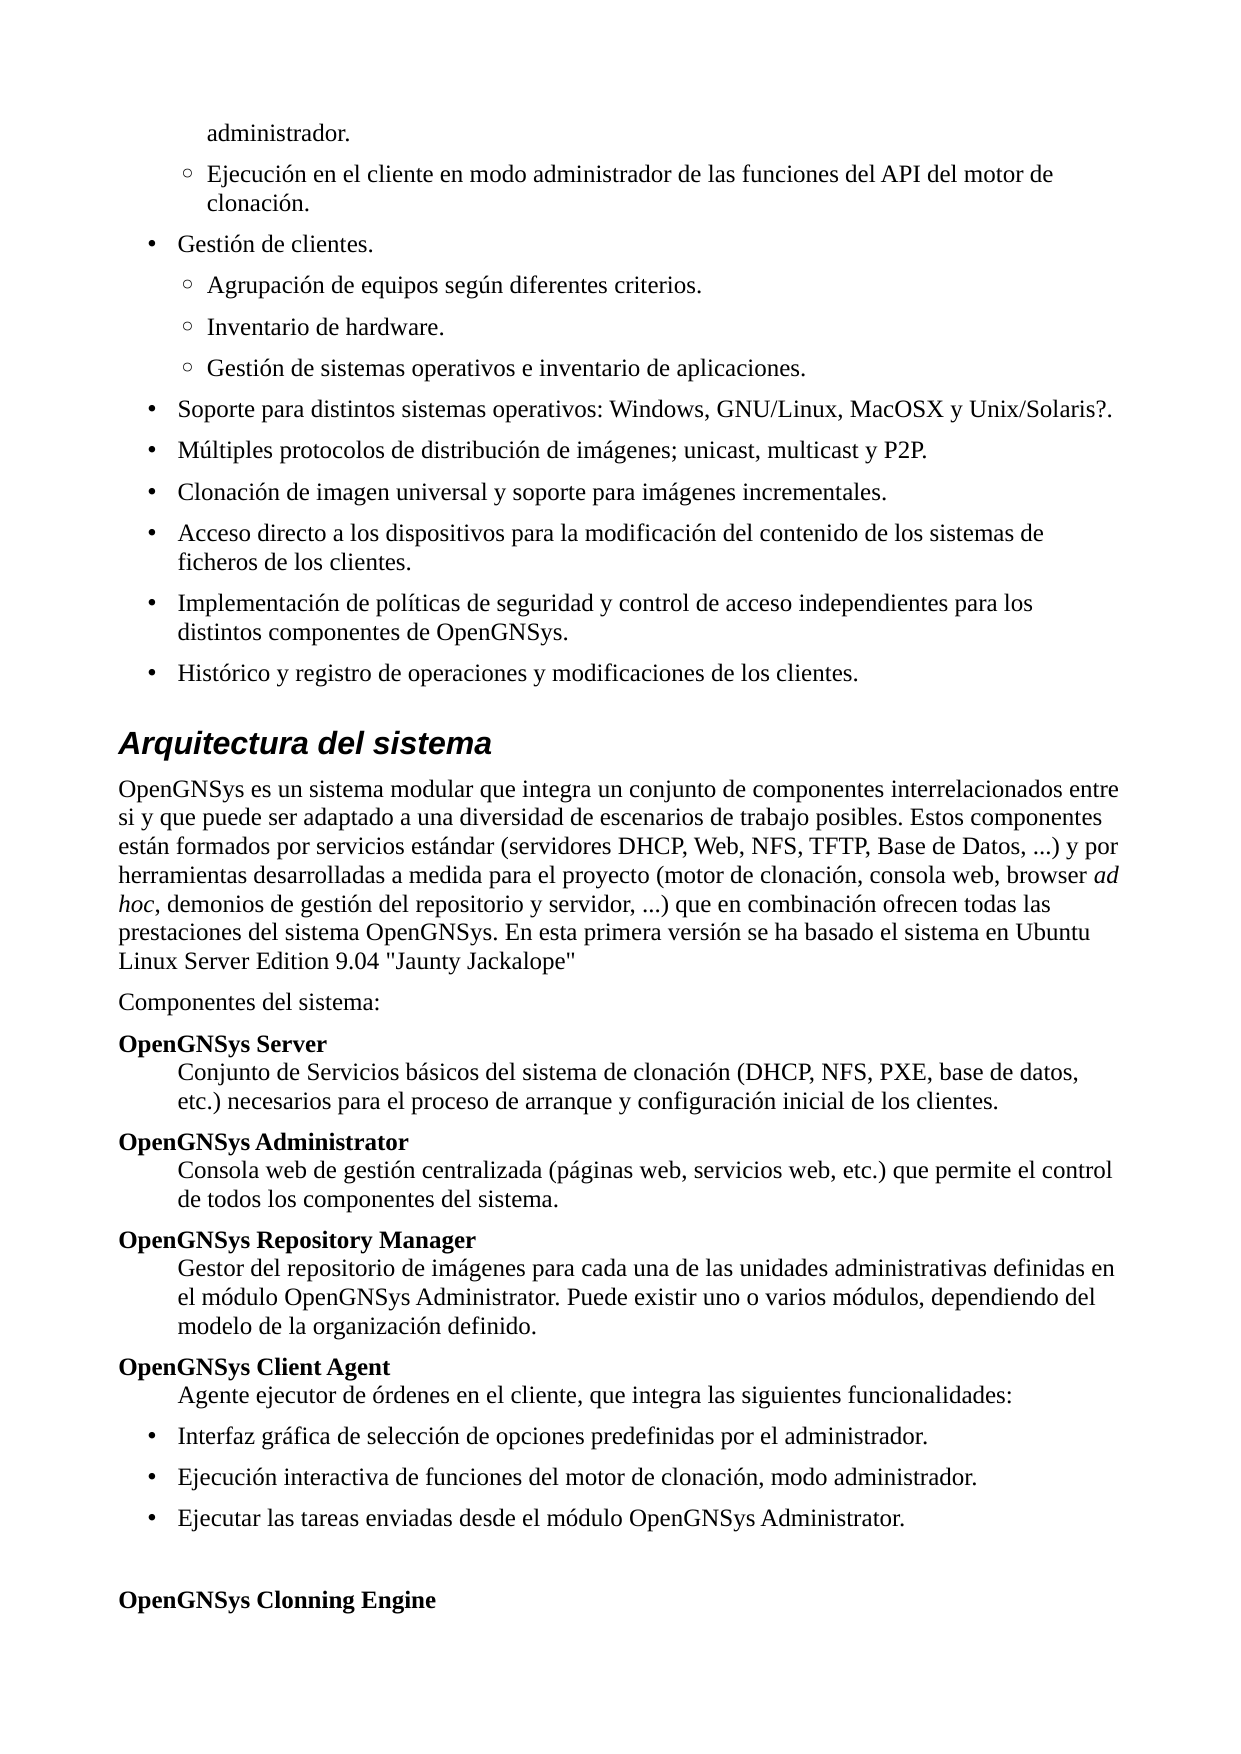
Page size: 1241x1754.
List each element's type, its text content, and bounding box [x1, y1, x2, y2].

subtitle Arquitectura del sistema [118, 724, 1122, 761]
text OpenGNSys Client Agent [118, 1352, 1122, 1380]
list Ejecución interactiva de funciones del motor de clonación, modo administrador. [148, 1462, 1122, 1491]
text Agente ejecutor de órdenes en el cliente, que integra las siguientes funcionalidades: [177, 1380, 1122, 1409]
text OpenGNSys Server [118, 1029, 1122, 1057]
text OpenGNSys Administrator [118, 1127, 1122, 1156]
list Múltiples protocolos de distribución de imágenes; unicast, multicast y P2P. [148, 436, 1122, 464]
list Agrupación de equipos según diferentes criterios. [177, 271, 1122, 299]
text Consola web de gestión centralizada (páginas web, servicios web, etc.) que permite el control de todos los componentes del sistema. [177, 1156, 1122, 1213]
list administrador. [177, 118, 1122, 147]
text OpenGNSys Repository Manager [118, 1225, 1122, 1253]
list Implementación de políticas de seguridad y control de acceso independientes para los distintos componentes de OpenGNSys. [148, 588, 1122, 646]
list Gestión de clientes. [148, 229, 1122, 258]
list Ejecución en el cliente en modo administrador de las funciones del API del motor de clonación. [177, 159, 1122, 217]
list Interfaz gráfica de selección de opciones predefinidas por el administrador. [148, 1421, 1122, 1449]
list Acceso directo a los dispositivos para la modificación del contenido de los sistemas de ficheros de los clientes. [148, 518, 1122, 576]
text OpenGNSys Clonning Engine [118, 1585, 1122, 1614]
list Inventario de hardware. [177, 312, 1122, 341]
text Gestor del repositorio de imágenes para cada una de las unidades administrativas definidas en el módulo OpenGNSys Administrator. Puede existir uno o varios módulos, dependiendo del modelo de la organización definido. [177, 1253, 1122, 1340]
list Clonación de imagen universal y soporte para imágenes incrementales. [148, 477, 1122, 506]
list Soporte para distintos sistemas operativos: Windows, GNU/Linux, MacOSX y Unix/Solaris?. [148, 394, 1122, 423]
text Conjunto de Servicios básicos del sistema de clonación (DHCP, NFS, PXE, base de datos, etc.) necesarios para el proceso de arranque y configuración inicial de los clientes. [177, 1057, 1122, 1115]
list Ejecutar las tareas enviadas desde el módulo OpenGNSys Administrator. [148, 1503, 1122, 1532]
text OpenGNSys es un sistema modular que integra un conjunto de componentes interrelacionados entre si y que puede ser adaptado a una diversidad de escenarios de trabajo posibles. Estos componentes están formados por servicios estándar (servidores DHCP, Web, NFS, TFTP, Base de Datos, ...) y por herramientas desarrolladas a medida para el proyecto (motor de clonación, consola web, browser ad hoc, demonios de gestión del repositorio y servidor, ...) que en combinación ofrecen todas las prestaciones del sistema OpenGNSys. En esta primera versión se ha basado el sistema en Ubuntu Linux Server Edition 9.04 "Jaunty Jackalope" [118, 774, 1122, 975]
text Componentes del sistema: [118, 987, 1122, 1016]
list Gestión de sistemas operativos e inventario de aplicaciones. [177, 353, 1122, 382]
list Histórico y registro de operaciones y modificaciones de los clientes. [148, 658, 1122, 687]
